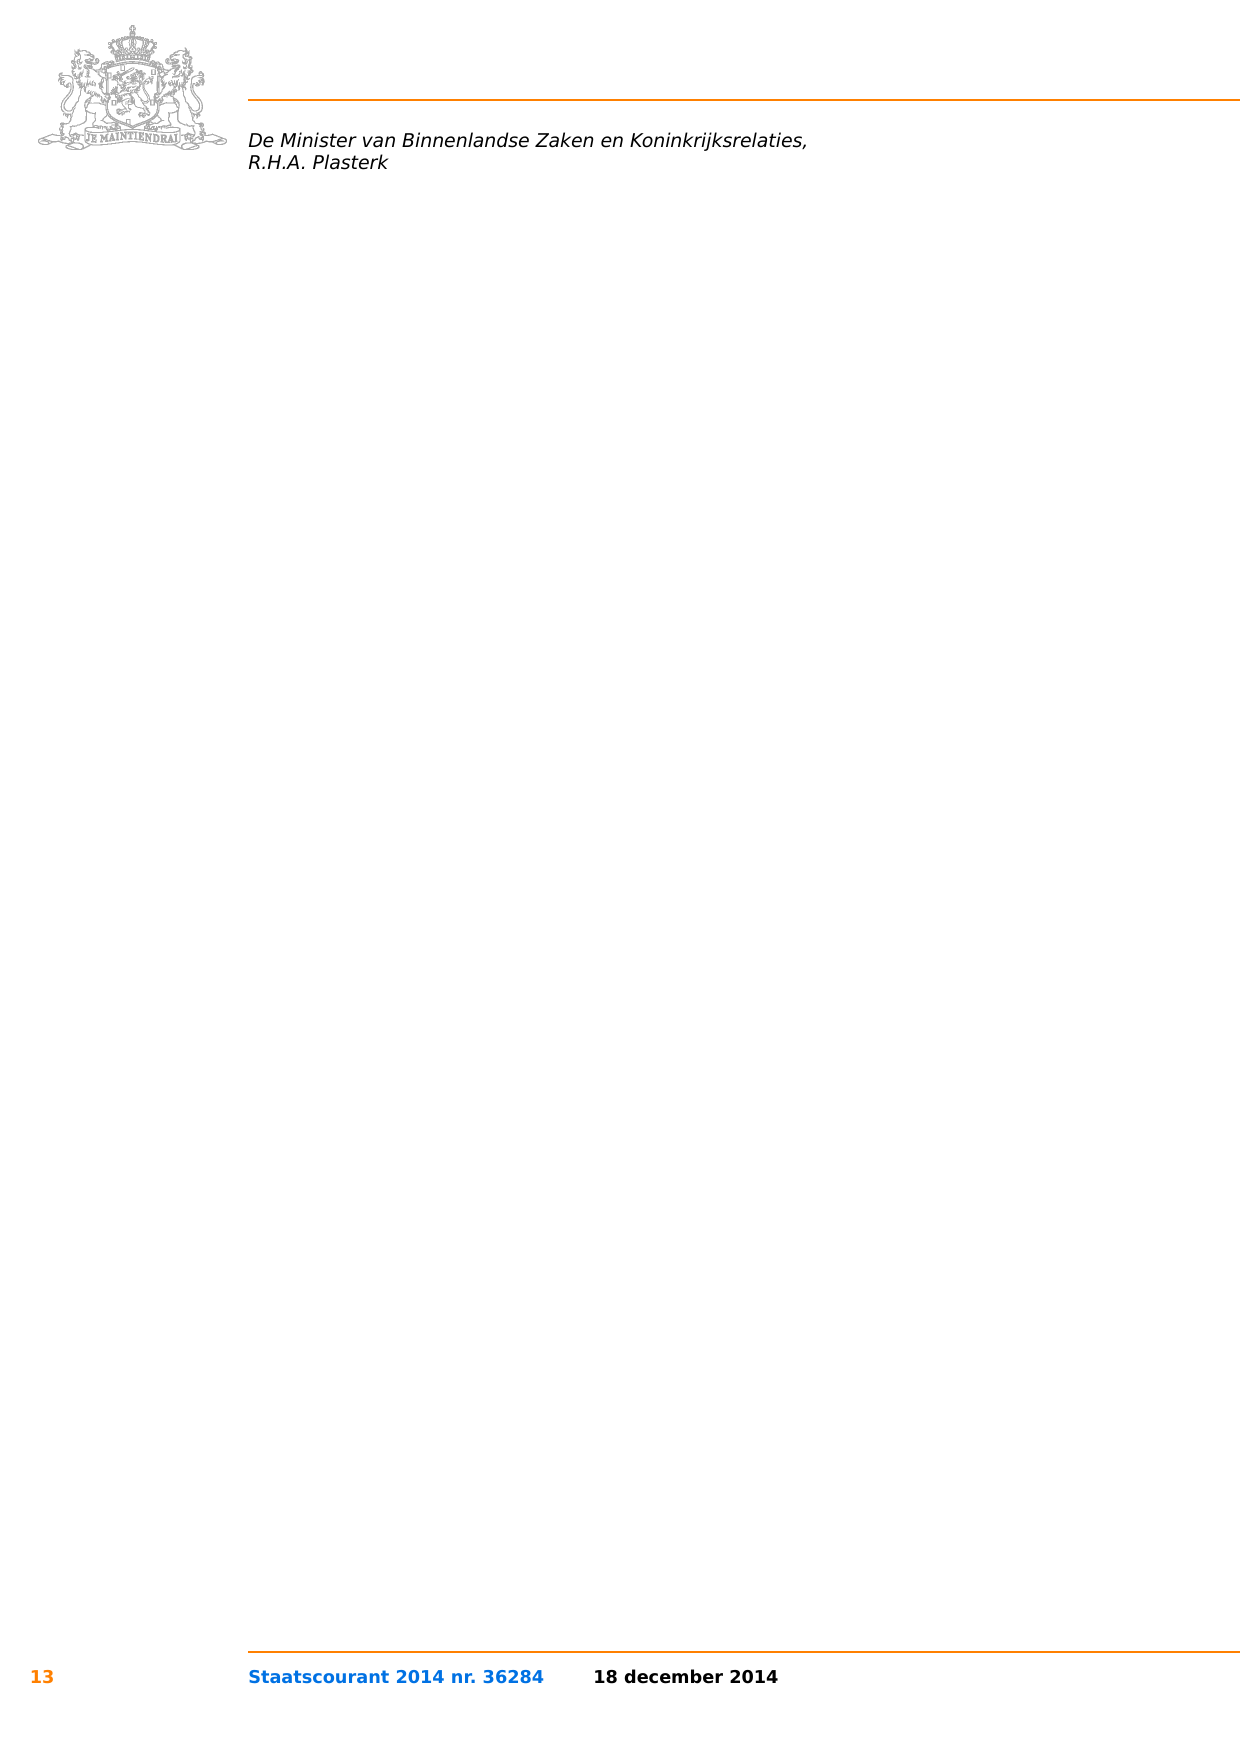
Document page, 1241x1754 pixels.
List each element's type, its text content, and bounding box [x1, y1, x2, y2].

text De Minister van Binnenlandse Zaken en Koninkrijksrelaties, R.H.A. Plasterk [248, 130, 1163, 174]
picture [38, 25, 227, 150]
